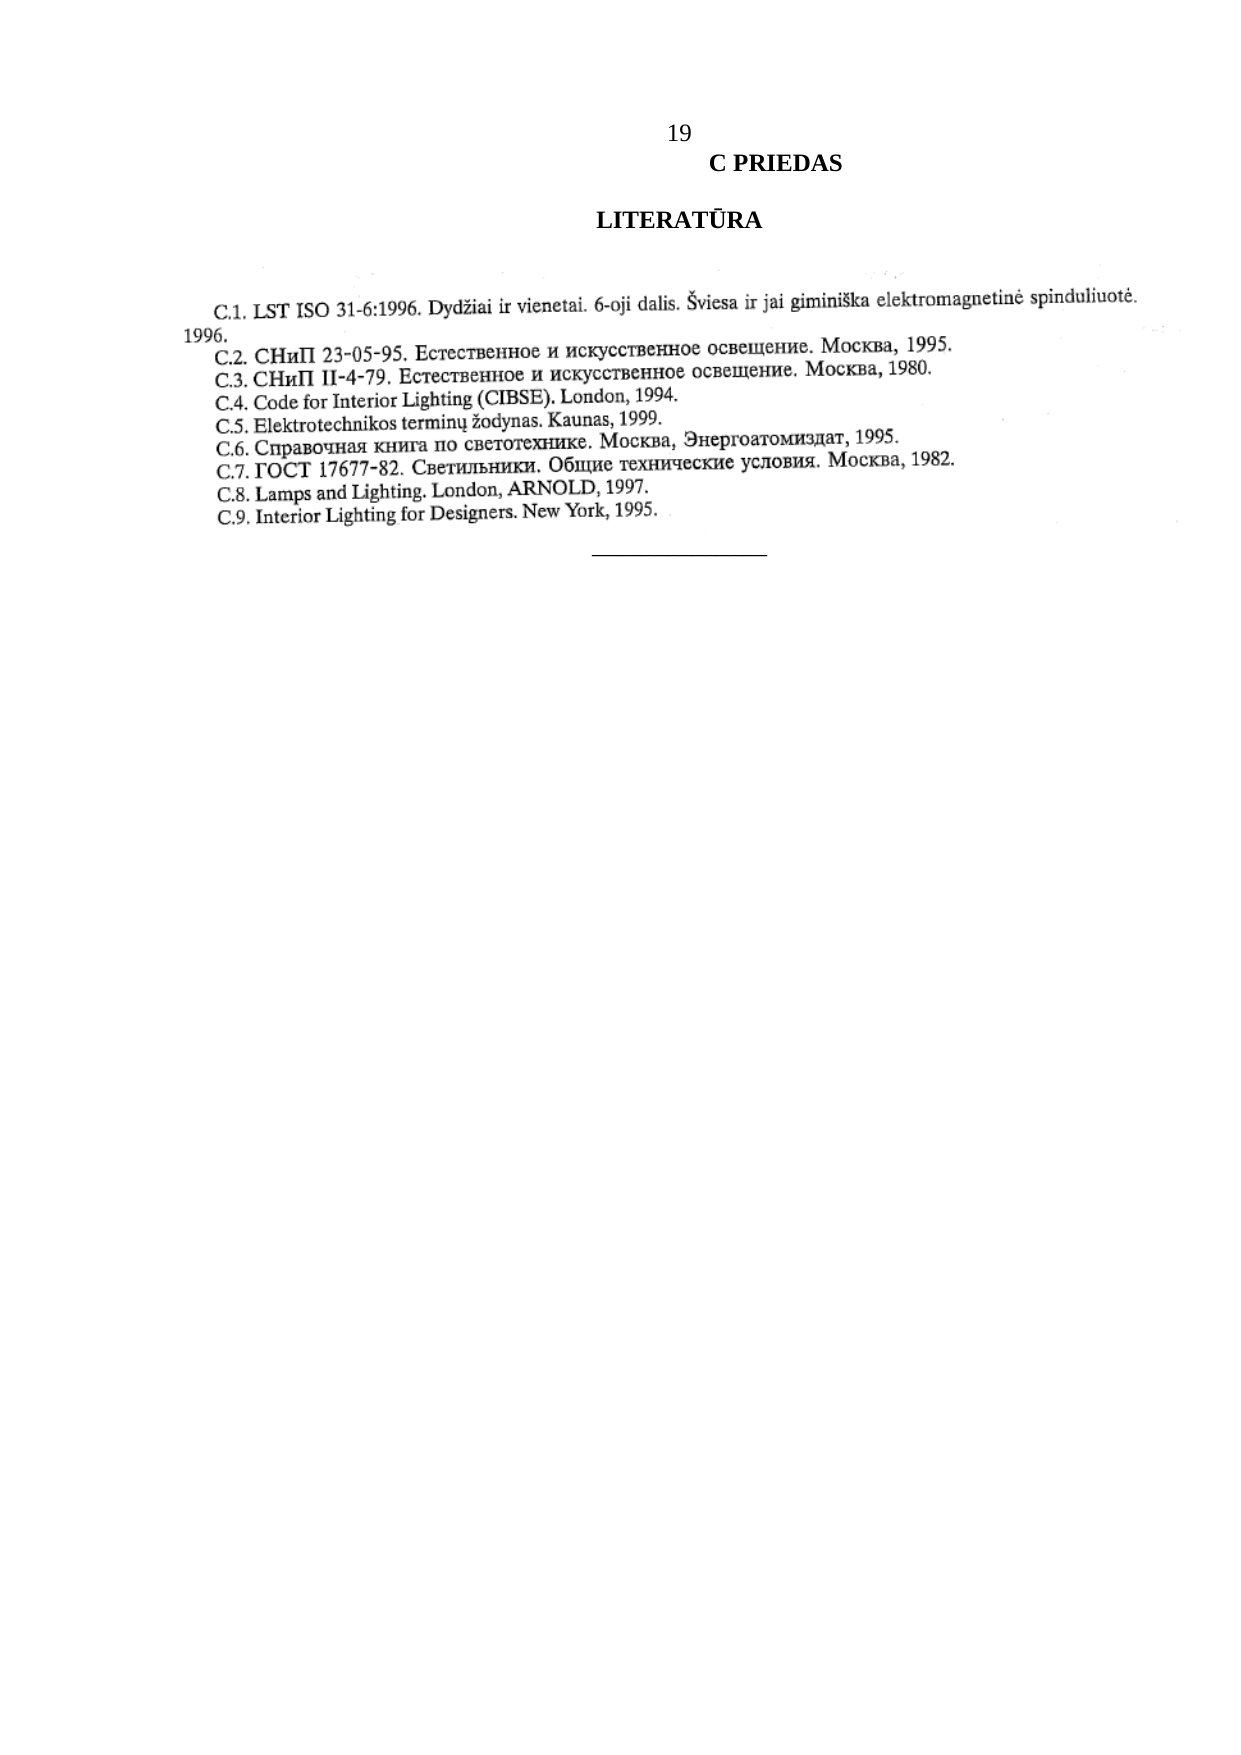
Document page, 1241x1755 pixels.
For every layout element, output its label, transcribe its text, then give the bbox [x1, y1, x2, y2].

text C PRIEDAS [177, 148, 1181, 176]
text ______________ [177, 530, 1181, 558]
text LITERATŪRA [177, 205, 1181, 234]
